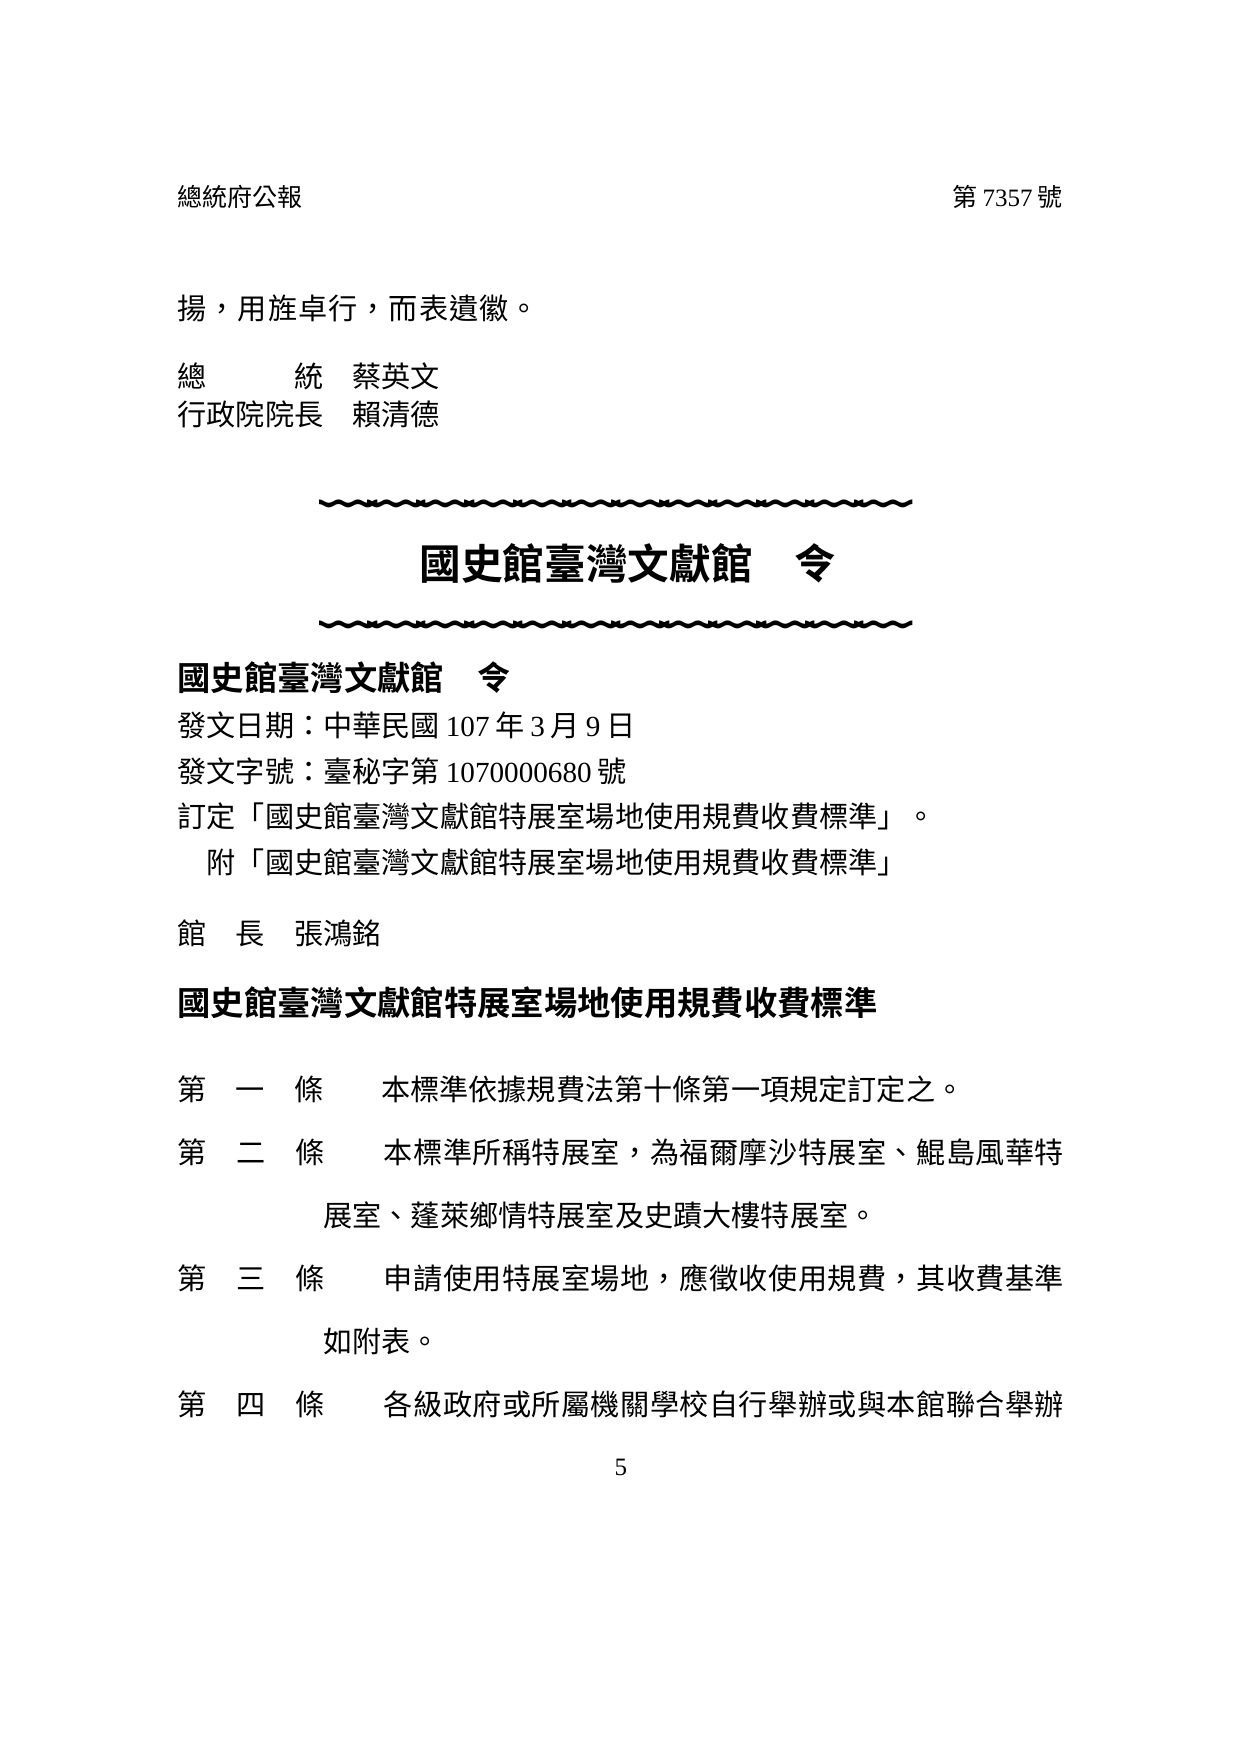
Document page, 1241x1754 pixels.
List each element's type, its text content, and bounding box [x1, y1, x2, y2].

text 第 二 條 本標準所稱特展室，為福爾摩沙特展室、鯤島風華特展室、蓬萊鄉情特展室及史蹟大樓特展室。 [177, 1113, 1064, 1239]
text 行政院院長 賴清德 [177, 395, 1064, 433]
text 第 三 條 申請使用特展室場地，應徵收使用規費，其收費基準如附表。 [177, 1239, 1064, 1365]
text ﹏﹏﹏﹏﹏﹏﹏﹏﹏﹏﹏﹏ [177, 604, 1064, 629]
text 國史館臺灣文獻館 令 [177, 654, 1064, 699]
text 國史館臺灣文獻館特展室場地使用規費收費標準 [177, 979, 1064, 1024]
text 發文字號：臺秘字第1070000680號 [177, 745, 1064, 791]
text 總 統 蔡英文 [177, 358, 1064, 395]
text 揚，用旌卓行，而表遺徽。 [177, 266, 1064, 333]
text 國史館臺灣文獻館 令 [192, 533, 1064, 591]
text 第 一 條 本標準依據規費法第十條第一項規定訂定之。 [177, 1049, 1064, 1113]
text 第 四 條 各級政府或所屬機關學校自行舉辦或與本館聯合舉辦 [177, 1365, 1064, 1428]
text 附「國史館臺灣文獻館特展室場地使用規費收費標準」 [206, 837, 1064, 883]
text 發文日期：中華民國107年3月9日 [177, 699, 1064, 745]
text 訂定「國史館臺灣文獻館特展室場地使用規費收費標準」。 [177, 791, 1064, 837]
text 館 長 張鴻銘 [177, 908, 1064, 954]
text ﹏﹏﹏﹏﹏﹏﹏﹏﹏﹏﹏﹏ [177, 483, 1064, 508]
